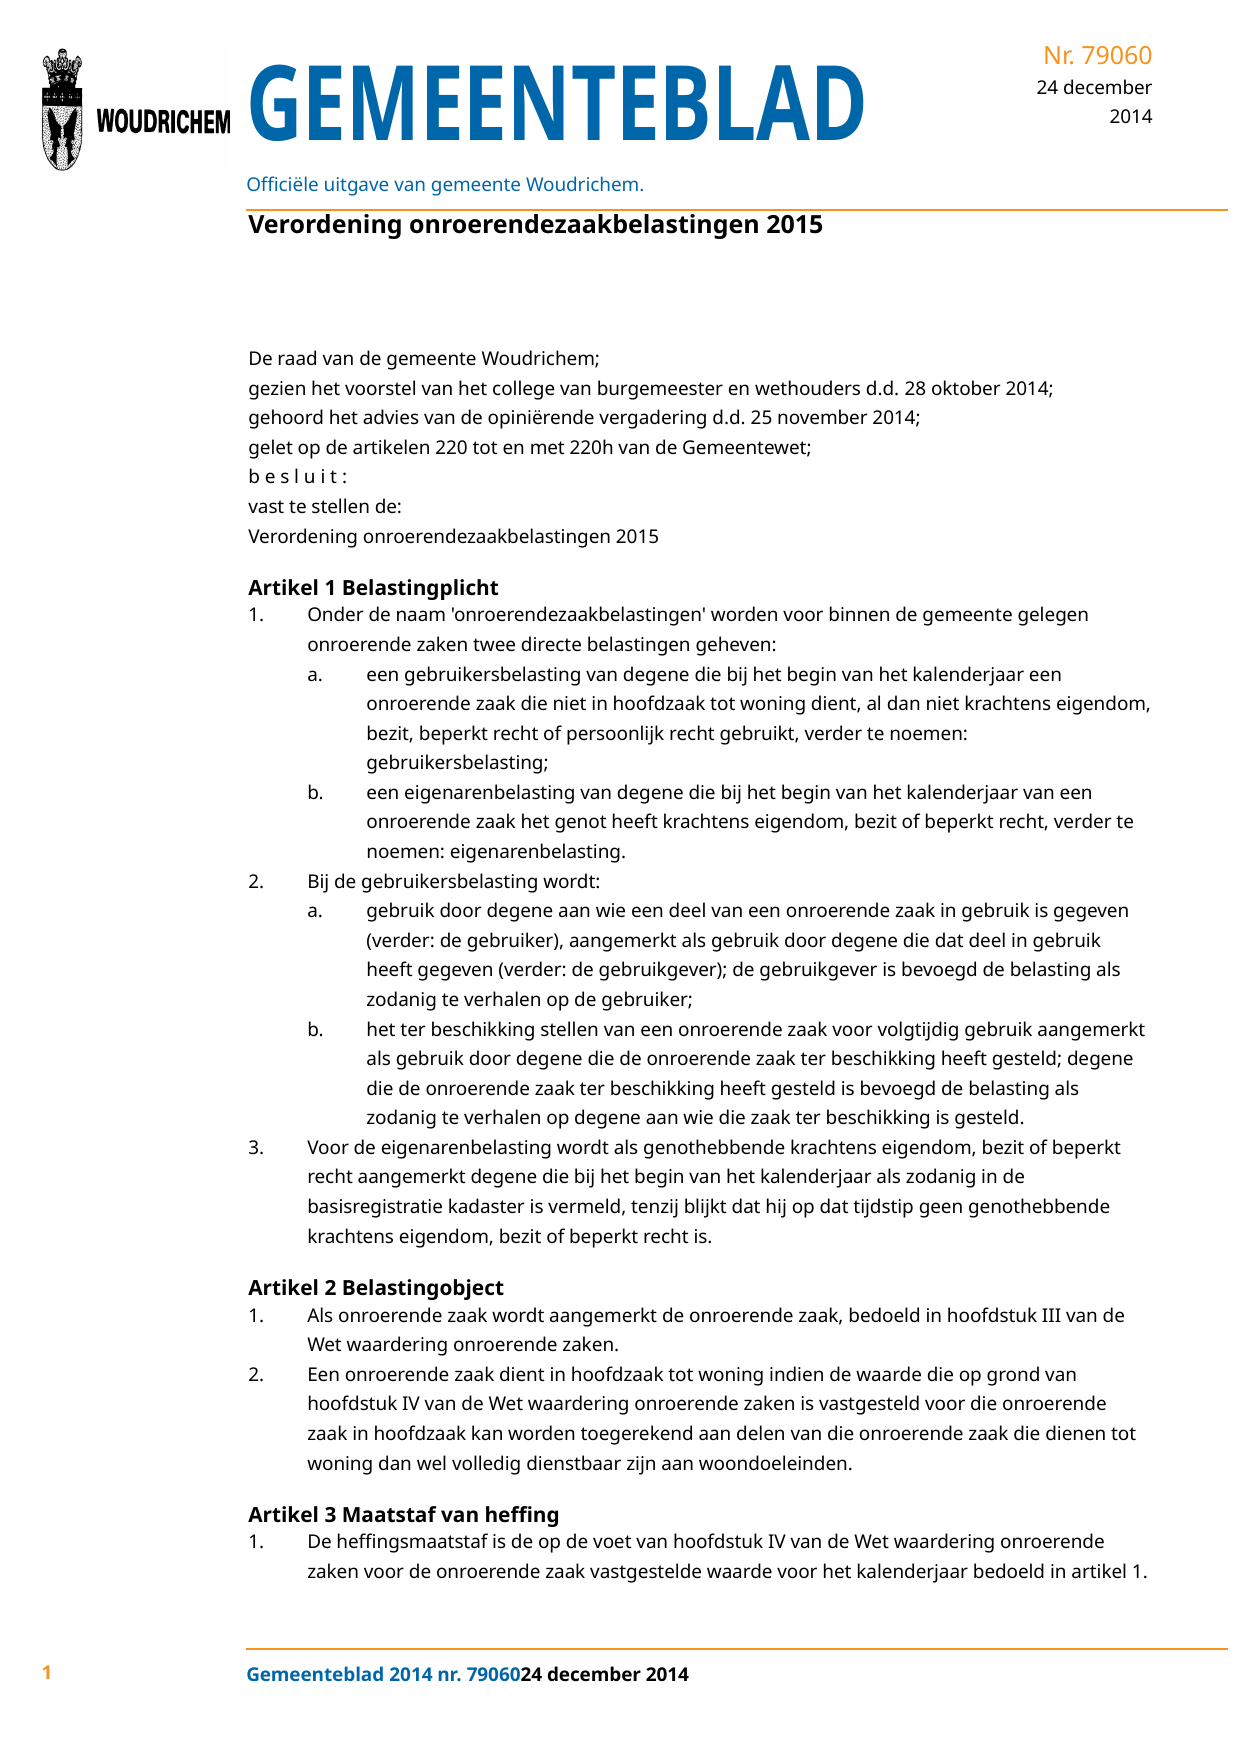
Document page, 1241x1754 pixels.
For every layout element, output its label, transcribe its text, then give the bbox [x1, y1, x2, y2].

list een gebruikersbelasting van degene die bij het begin van het kalenderjaar een onroerende zaak die niet in hoofdzaak tot woning dient, al dan niet krachtens eigendom, bezit, beperkt recht of persoonlijk recht gebruikt, verder te noemen: gebruikersbelasting; [307, 661, 1152, 775]
text Verordening onroerendezaakbelastingen 2015 [248, 211, 1152, 241]
text b e s l u i t : [248, 464, 1152, 489]
list Een onroerende zaak dient in hoofdzaak tot woning indien de waarde die op grond van hoofdstuk IV van de Wet waardering onroerende zaken is vastgesteld voor die onroerende zaak in hoofdzaak kan worden toegerekend aan delen van die onroerende zaak die dienen tot woning dan wel volledig dienstbaar zijn aan woondoeleinden. [248, 1361, 1152, 1475]
list het ter beschikking stellen van een onroerende zaak voor volgtijdig gebruik aangemerkt als gebruik door degene die de onroerende zaak ter beschikking heeft gesteld; degene die de onroerende zaak ter beschikking heeft gesteld is bevoegd de belasting als zodanig te verhalen op degene aan wie die zaak ter beschikking is gesteld. [307, 1016, 1152, 1130]
text Artikel 1 Belastingplicht [248, 573, 1152, 602]
list Als onroerende zaak wordt aangemerkt de onroerende zaak, bedoeld in hoofdstuk III van de Wet waardering onroerende zaken. [248, 1302, 1152, 1357]
list Voor de eigenarenbelasting wordt als genothebbende krachtens eigendom, bezit of beperkt recht aangemerkt degene die bij het begin van het kalenderjaar als zodanig in de basisregistratie kadaster is vermeld, tenzij blijkt dat hij op dat tijdstip geen genothebbende krachtens eigendom, bezit of beperkt recht is. [248, 1134, 1152, 1249]
text Artikel 3 Maatstaf van heffing [248, 1500, 1152, 1528]
text Artikel 2 Belastingobject [248, 1273, 1152, 1302]
list Bij de gebruikersbelasting wordt: [248, 868, 1152, 894]
list De heffingsmaatstaf is de op de voet van hoofdstuk IV van de Wet waardering onroerende zaken voor de onroerende zaak vastgestelde waarde voor het kalenderjaar bedoeld in artikel 1. [248, 1528, 1152, 1584]
picture [41, 47, 231, 172]
list een eigenarenbelasting van degene die bij het begin van het kalenderjaar van een onroerende zaak het genot heeft krachtens eigendom, bezit of beperkt recht, verder te noemen: eigenarenbelasting. [307, 779, 1152, 864]
text vast te stellen de: [248, 493, 1152, 519]
text gezien het voorstel van het college van burgemeester en wethouders d.d. 28 oktober 2014; [248, 375, 1152, 401]
text De raad van de gemeente Woudrichem; [248, 345, 1152, 371]
text gehoord het advies van de opiniërende vergadering d.d. 25 november 2014; [248, 404, 1152, 430]
text Verordening onroerendezaakbelastingen 2015 [248, 523, 1152, 548]
text gelet op de artikelen 220 tot en met 220h van de Gemeentewet; [248, 434, 1152, 460]
list Onder de naam 'onroerendezaakbelastingen' worden voor binnen de gemeente gelegen onroerende zaken twee directe belastingen geheven: [248, 602, 1152, 657]
list gebruik door degene aan wie een deel van een onroerende zaak in gebruik is gegeven (verder: de gebruiker), aangemerkt als gebruik door degene die dat deel in gebruik heeft gegeven (verder: de gebruikgever); de gebruikgever is bevoegd de belasting als zodanig te verhalen op de gebruiker; [307, 897, 1152, 1012]
